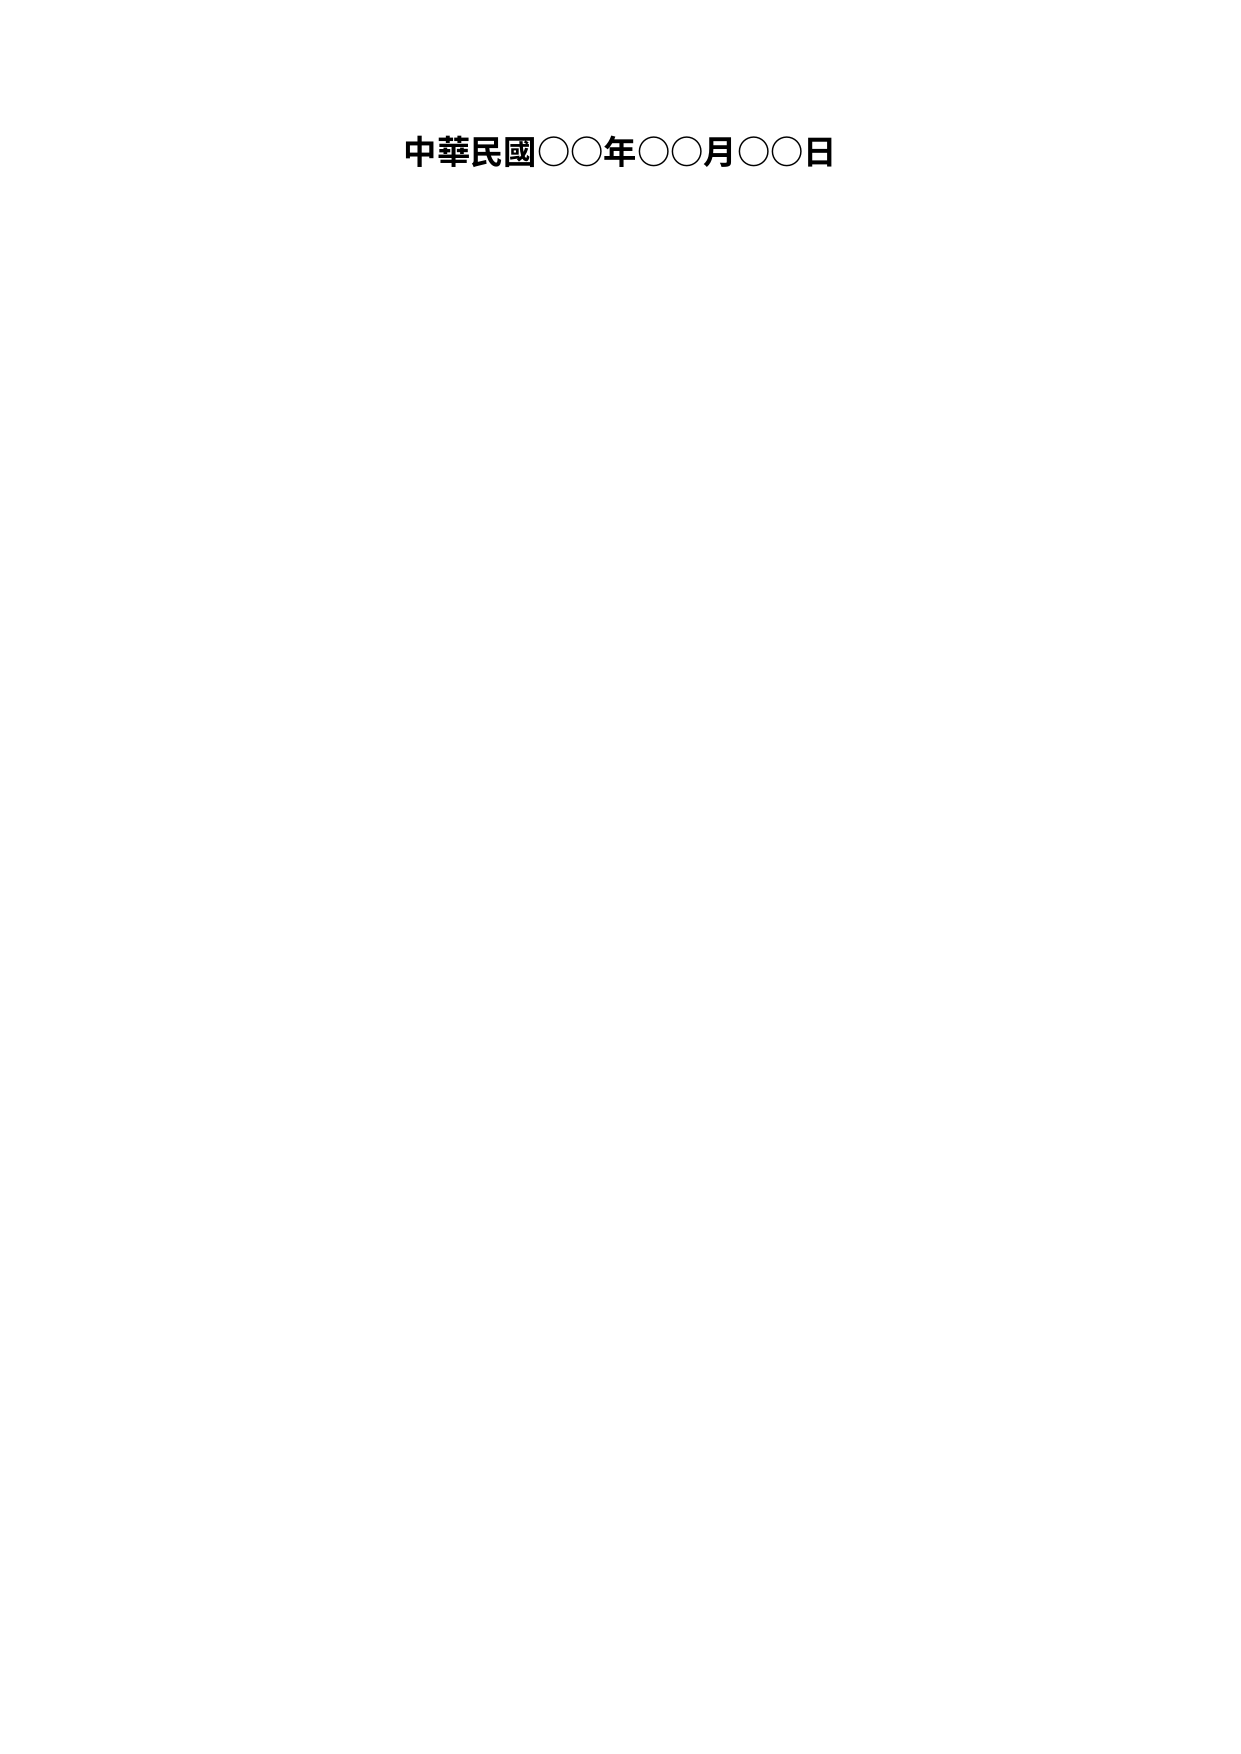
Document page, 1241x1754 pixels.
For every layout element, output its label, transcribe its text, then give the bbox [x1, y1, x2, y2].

text 中華民國○○年○○月○○日 [177, 126, 1063, 174]
